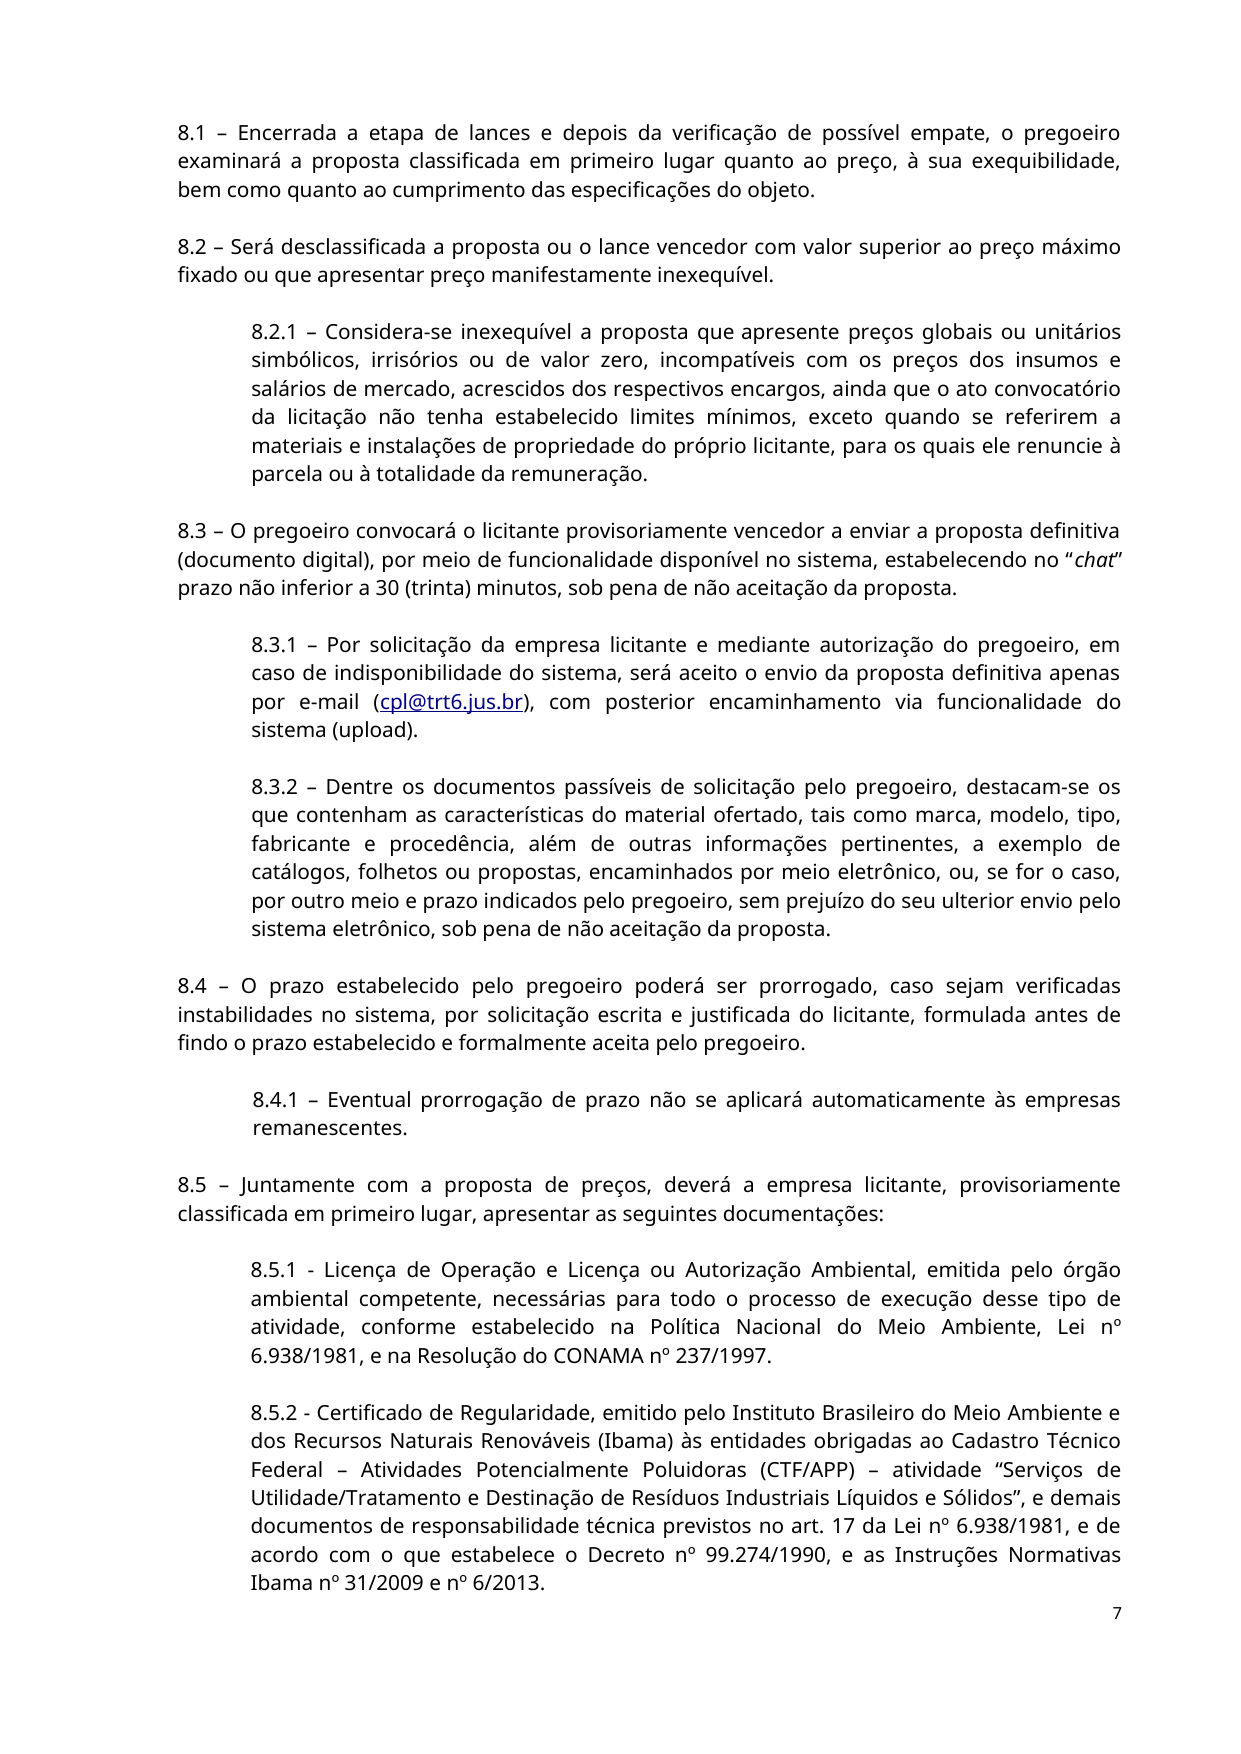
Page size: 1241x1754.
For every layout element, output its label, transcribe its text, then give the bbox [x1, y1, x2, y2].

text 8.2.1 – Considera-se inexequível a proposta que apresente preços globais ou unitários simbólicos, irrisórios ou de valor zero, incompatíveis com os preços dos insumos e salários de mercado, acrescidos dos respectivos encargos, ainda que o ato convocatório da licitação não tenha estabelecido limites mínimos, exceto quando se referirem a materiais e instalações de propriedade do próprio licitante, para os quais ele renuncie à parcela ou à totalidade da remuneração. [251, 317, 1122, 488]
text 8.1 – Encerrada a etapa de lances e depois da verificação de possível empate, o pregoeiro examinará a proposta classificada em primeiro lugar quanto ao preço, à sua exequibilidade, bem como quanto ao cumprimento das especificações do objeto. [177, 118, 1122, 203]
text 8.3.2 – Dentre os documentos passíveis de solicitação pelo pregoeiro, destacam-se os que contenham as características do material ofertado, tais como marca, modelo, tipo, fabricante e procedência, além de outras informações pertinentes, a exemplo de catálogos, folhetos ou propostas, encaminhados por meio eletrônico, ou, se for o caso, por outro meio e prazo indicados pelo pregoeiro, sem prejuízo do seu ulterior envio pelo sistema eletrônico, sob pena de não aceitação da proposta. [251, 772, 1122, 943]
text 8.5.1 - Licença de Operação e Licença ou Autorização Ambiental, emitida pelo órgão ambiental competente, necessárias para todo o processo de execução desse tipo de atividade, conforme estabelecido na Política Nacional do Meio Ambiente, Lei nº 6.938/1981, e na Resolução do CONAMA nº 237/1997. [250, 1256, 1122, 1369]
list 8.2 – Será desclassificada a proposta ou o lance vencedor com valor superior ao preço máximo fixado ou que apresentar preço manifestamente inexequível. [177, 232, 1122, 289]
text 8.4 – O prazo estabelecido pelo pregoeiro poderá ser prorrogado, caso sejam verificadas instabilidades no sistema, por solicitação escrita e justificada do licitante, formulada antes de findo o prazo estabelecido e formalmente aceita pelo pregoeiro. [177, 971, 1122, 1057]
text 8.3.1 – Por solicitação da empresa licitante e mediante autorização do pregoeiro, em caso de indisponibilidade do sistema, será aceito o envio da proposta definitiva apenas por e-mail (cpl@trt6.jus.br), com posterior encaminhamento via funcionalidade do sistema (upload). [251, 630, 1122, 744]
text 8.4.1 – Eventual prorrogação de prazo não se aplicará automaticamente às empresas remanescentes. [252, 1085, 1122, 1142]
text 8.5.2 - Certificado de Regularidade, emitido pelo Instituto Brasileiro do Meio Ambiente e dos Recursos Naturais Renováveis (Ibama) às entidades obrigadas ao Cadastro Técnico Federal – Atividades Potencialmente Poluidoras (CTF/APP) – atividade “Serviços de Utilidade/Tratamento e Destinação de Resíduos Industriais Líquidos e Sólidos”, e demais documentos de responsabilidade técnica previstos no art. 17 da Lei nº 6.938/1981, e de acordo com o que estabelece o Decreto nº 99.274/1990, e as Instruções Normativas Ibama nº 31/2009 e nº 6/2013. [250, 1398, 1122, 1597]
text 8.5 – Juntamente com a proposta de preços, deverá a empresa licitante, provisoriamente classificada em primeiro lugar, apresentar as seguintes documentações: [177, 1170, 1122, 1227]
text 8.3 – O pregoeiro convocará o licitante provisoriamente vencedor a enviar a proposta definitiva (documento digital), por meio de funcionalidade disponível no sistema, estabelecendo no “chat” prazo não inferior a 30 (trinta) minutos, sob pena de não aceitação da proposta. [177, 516, 1122, 602]
